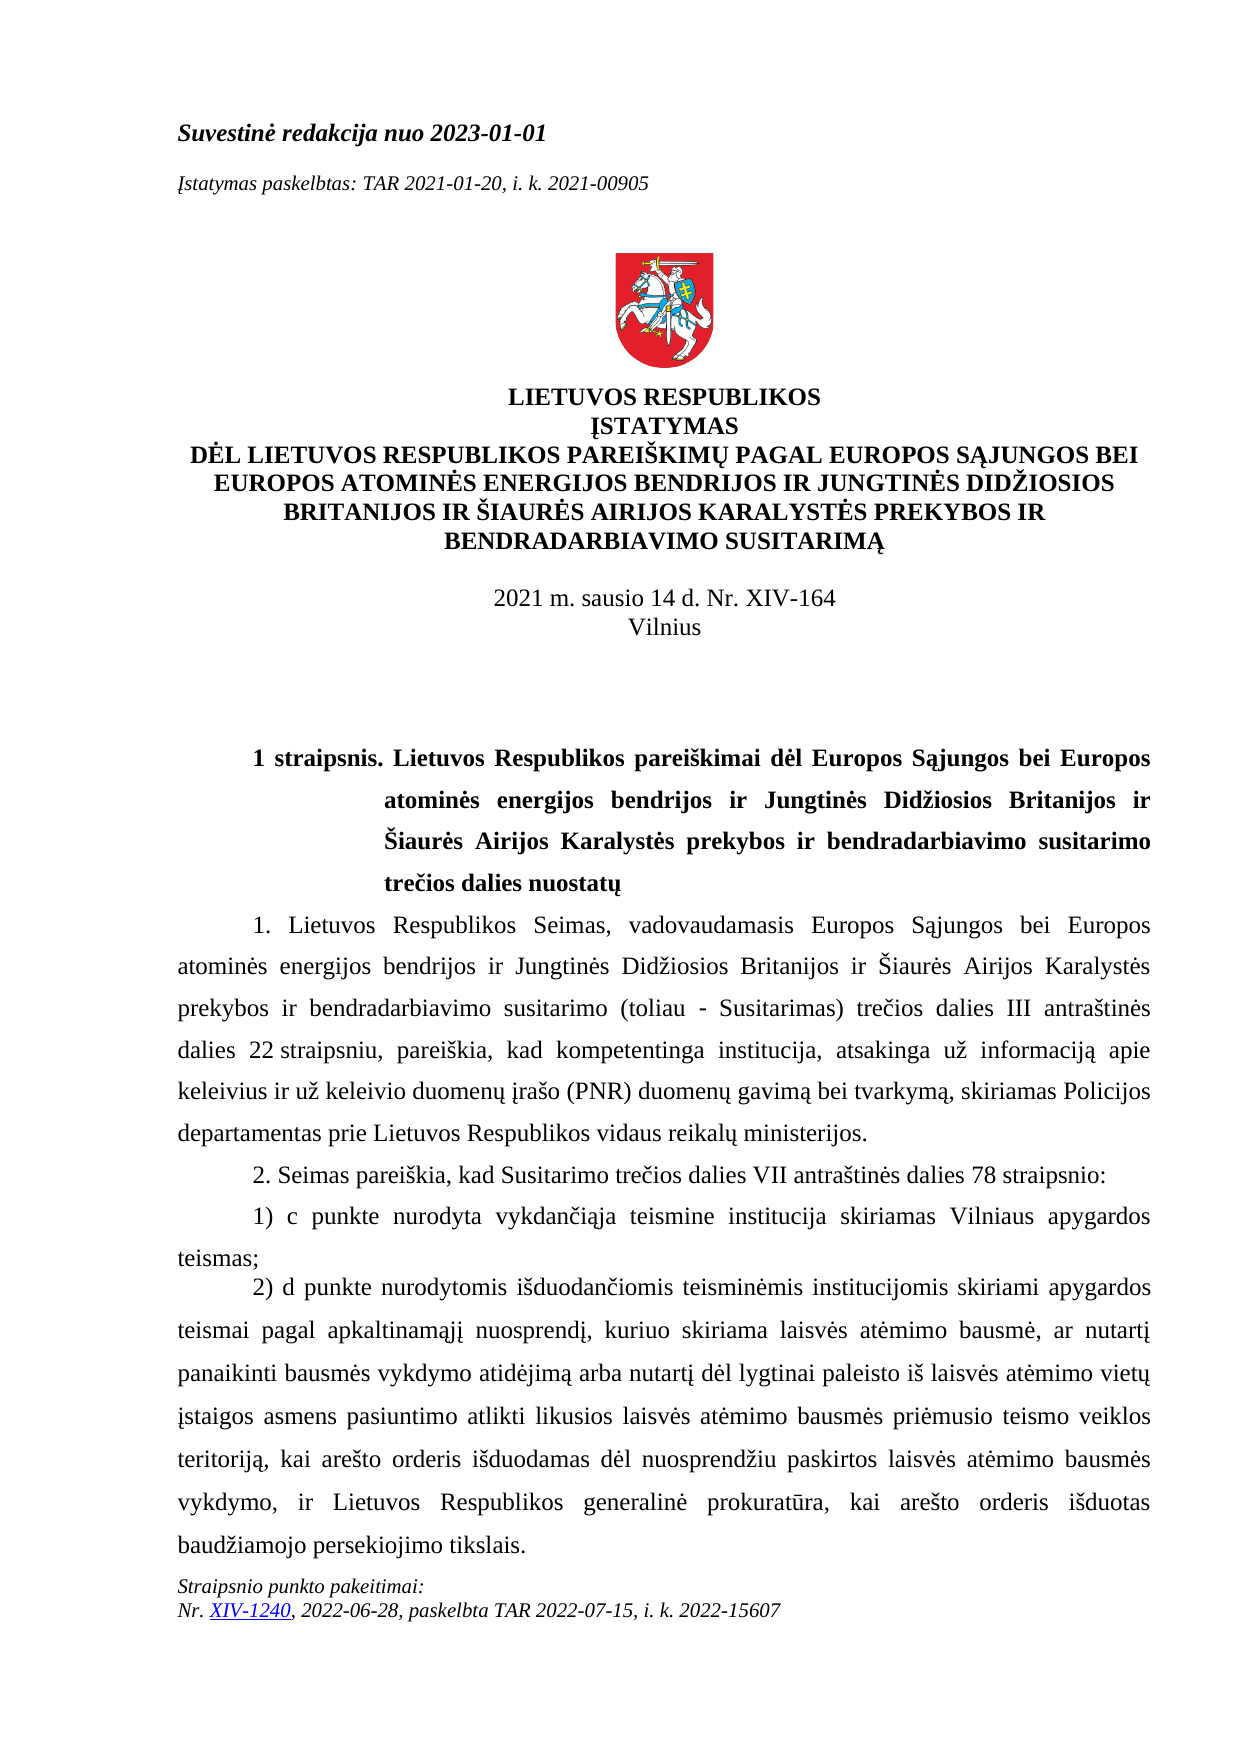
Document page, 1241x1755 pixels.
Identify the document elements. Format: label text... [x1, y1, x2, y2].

text Vilnius [177, 612, 1152, 641]
text LIETUVOS RESPUBLIKOS [177, 382, 1152, 411]
text 2021 m. sausio 14 d. Nr. XIV-164 [177, 583, 1152, 612]
text ĮSTATYMAS [177, 411, 1152, 440]
text 2. Seimas pareiškia, kad Susitarimo trečios dalies VII antraštinės dalies 78 straipsnio: [177, 1147, 1152, 1188]
text Straipsnio punkto pakeitimai: [177, 1574, 1152, 1598]
text DĖL LIETUVOS RESPUBLIKOS PAREIŠKIMŲ PAGAL EUROPOS SĄJUNGOS BEI EUROPOS ATOMINĖS ENERGIJOS BENDRIJOS IR JUNGTINĖS DIDŽIOSIOS BRITANIJOS IR ŠIAURĖS AIRIJOS KARALYSTĖS PREKYBOS IR BENDRADARBIAVIMO SUSITARIMĄ [177, 440, 1152, 555]
text 1. Lietuvos Respublikos Seimas, vadovaudamasis Europos Sąjungos bei Europos atominės energijos bendrijos ir Jungtinės Didžiosios Britanijos ir Šiaurės Airijos Karalystės prekybos ir bendradarbiavimo susitarimo (toliau  Susitarimas) trečios dalies III antraštinės dalies 22 straipsniu, pareiškia, kad kompetentinga institucija, atsakinga už informaciją apie keleivius ir už keleivio duomenų įrašo (PNR) duomenų gavimą bei tvarkymą, skiriamas Policijos departamentas prie Lietuvos Respublikos vidaus reikalų ministerijos. [177, 897, 1152, 1147]
text Įstatymas paskelbtas: TAR 2021-01-20, i. k. 2021-00905 [177, 171, 1152, 195]
text 1) c punkte nurodyta vykdančiąja teismine institucija skiriamas Vilniaus apygardos teismas; [177, 1188, 1152, 1272]
text 1 straipsnis. Lietuvos Respublikos pareiškimai dėl Europos Sąjungos bei Europos atominės energijos bendrijos ir Jungtinės Didžiosios Britanijos ir Šiaurės Airijos Karalystės prekybos ir bendradarbiavimo susitarimo trečios dalies nuostatų [252, 730, 1152, 897]
text Nr. XIV-1240, 2022-06-28, paskelbta TAR 2022-07-15, i. k. 2022-15607 [177, 1598, 1152, 1622]
text Suvestinė redakcija nuo 2023-01-01 [177, 118, 1152, 147]
text 2) d punkte nurodytomis išduodančiomis teisminėmis institucijomis skiriami apygardos teismai pagal apkaltinamąjį nuosprendį, kuriuo skiriama laisvės atėmimo bausmė, ar nutartį panaikinti bausmės vykdymo atidėjimą arba nutartį dėl lygtinai paleisto iš laisvės atėmimo vietų įstaigos asmens pasiuntimo atlikti likusios laisvės atėmimo bausmės priėmusio teismo veiklos teritoriją, kai arešto orderis išduodamas dėl nuosprendžiu paskirtos laisvės atėmimo bausmės vykdymo, ir Lietuvos Respublikos generalinė prokuratūra, kai arešto orderis išduotas baudžiamojo persekiojimo tikslais. [177, 1272, 1152, 1559]
